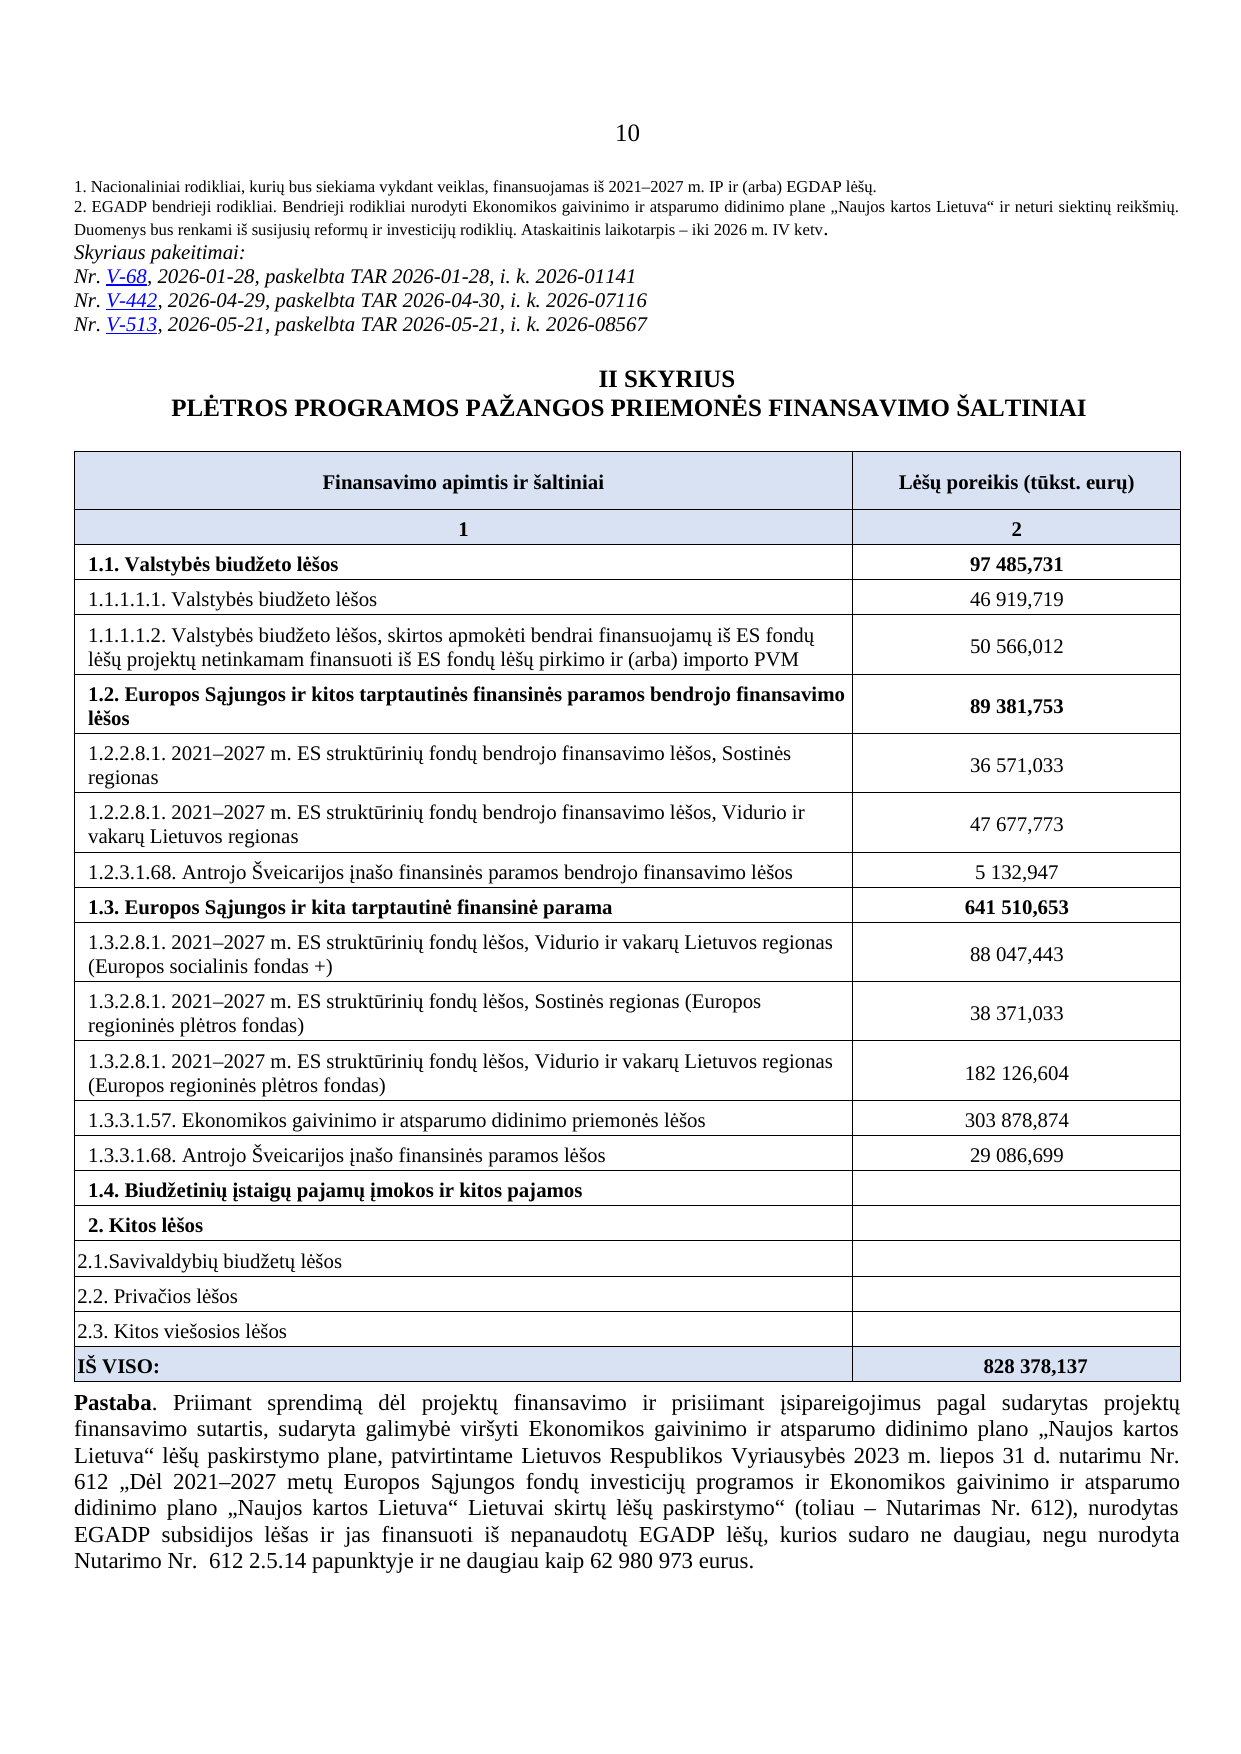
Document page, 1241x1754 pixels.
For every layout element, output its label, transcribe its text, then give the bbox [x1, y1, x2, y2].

table_cell 1.3.2.8.1. 2021–2027 m. ES struktūrinių fondų lėšos, Sostinės regionas (Europos regioninės plėtros fondas) [75, 982, 852, 1040]
table_cell 1.3. Europos Sąjungos ir kita tarptautinė finansinė parama [75, 888, 852, 922]
table_cell 89 381,753 [853, 675, 1180, 733]
table_cell 1.3.2.8.1. 2021–2027 m. ES struktūrinių fondų lėšos, Vidurio ir vakarų Lietuvos regionas (Europos regioninės plėtros fondas) [75, 1041, 852, 1099]
table_cell 1.3.3.1.57. Ekonomikos gaivinimo ir atsparumo didinimo priemonės lėšos [75, 1101, 852, 1135]
table_cell 1.3.2.8.1. 2021–2027 m. ES struktūrinių fondų lėšos, Vidurio ir vakarų Lietuvos regionas (Europos socialinis fondas +) [75, 923, 852, 981]
table_cell 2. Kitos lėšos [75, 1206, 852, 1240]
table_cell 38 371,033 [853, 982, 1180, 1040]
table_cell 5 132,947 [853, 853, 1180, 887]
table_cell 2.1.Savivaldybių biudžetų lėšos [75, 1241, 852, 1276]
table_cell [853, 1277, 1180, 1311]
table_cell 50 566,012 [853, 615, 1180, 673]
table_cell 97 485,731 [853, 545, 1180, 579]
table_cell 1.1. Valstybės biudžeto lėšos [75, 545, 852, 579]
text II SKYRIUS [149, 364, 1184, 393]
table_cell 46 919,719 [853, 580, 1180, 614]
text Pastaba. Priimant sprendimą dėl projektų finansavimo ir prisiimant įsipareigojimus pagal sudarytas projektų finansavimo sutartis, sudaryta galimybė viršyti Ekonomikos gaivinimo ir atsparumo didinimo plano „Naujos kartos Lietuva“ lėšų paskirstymo plane, patvirtintame Lietuvos Respublikos Vyriausybės 2023 m. liepos 31 d. nutarimu Nr. 612 „Dėl 2021–2027 metų Europos Sąjungos fondų investicijų programos ir Ekonomikos gaivinimo ir atsparumo didinimo plano „Naujos kartos Lietuva“ Lietuvai skirtų lėšų paskirstymo“ (toliau – Nutarimas Nr. 612), nurodytas EGADP subsidijos lėšas ir jas finansuoti iš nepanaudotų EGADP lėšų, kurios sudaro ne daugiau, negu nurodyta Nutarimo Nr. 612 2.5.14 papunktyje ir ne daugiau kaip 62 980 973 eurus. [74, 1389, 1181, 1573]
table_header Finansavimo apimtis ir šaltiniai [75, 452, 852, 509]
table_cell 47 677,773 [853, 793, 1180, 851]
table_cell 828 378,137 [853, 1347, 1180, 1381]
table_cell 641 510,653 [853, 888, 1180, 922]
text Nr. V-513, 2026-05-21, paskelbta TAR 2026-05-21, i. k. 2026-08567 [74, 312, 1181, 336]
table_cell 2.3. Kitos viešosios lėšos [75, 1312, 852, 1346]
table_header Lėšų poreikis (tūkst. eurų) [853, 452, 1180, 509]
table_cell 303 878,874 [853, 1101, 1180, 1135]
text 2. EGADP bendrieji rodikliai. Bendrieji rodikliai nurodyti Ekonomikos gaivinimo ir atsparumo didinimo plane „Naujos kartos Lietuva“ ir neturi siektinų reikšmių. Duomenys bus renkami iš susijusių reformų ir investicijų rodiklių. Ataskaitinis laikotarpis – iki 2026 m. IV ketv. [74, 196, 1181, 239]
table_cell [853, 1206, 1180, 1240]
table_cell 1.1.1.1.1. Valstybės biudžeto lėšos [75, 580, 852, 614]
table_cell 2.2. Privačios lėšos [75, 1277, 852, 1311]
table_cell 2 [853, 510, 1180, 544]
text Nr. V-68, 2026-01-28, paskelbta TAR 2026-01-28, i. k. 2026-01141 [74, 264, 1181, 288]
text 1. Nacionaliniai rodikliai, kurių bus siekiama vykdant veiklas, finansuojamas iš 2021–2027 m. IP ir (arba) EGDAP lėšų. [74, 177, 1181, 196]
table_cell 1.2.2.8.1. 2021–2027 m. ES struktūrinių fondų bendrojo finansavimo lėšos, Vidurio ir vakarų Lietuvos regionas [75, 793, 852, 851]
table_cell 1.2.3.1.68. Antrojo Šveicarijos įnašo finansinės paramos bendrojo finansavimo lėšos [75, 853, 852, 887]
table_cell 1.3.3.1.68. Antrojo Šveicarijos įnašo finansinės paramos lėšos [75, 1136, 852, 1170]
table_cell 1.1.1.1.2. Valstybės biudžeto lėšos, skirtos apmokėti bendrai finansuojamų iš ES fondų lėšų projektų netinkamam finansuoti iš ES fondų lėšų pirkimo ir (arba) importo PVM [75, 615, 852, 673]
table_cell 29 086,699 [853, 1136, 1180, 1170]
table_cell [853, 1171, 1180, 1205]
table_cell [853, 1241, 1180, 1276]
table_cell 36 571,033 [853, 734, 1180, 792]
table_cell 1.2. Europos Sąjungos ir kitos tarptautinės finansinės paramos bendrojo finansavimo lėšos [75, 675, 852, 733]
text Skyriaus pakeitimai: [74, 239, 1181, 264]
table_cell [853, 1312, 1180, 1346]
table_cell 1.2.2.8.1. 2021–2027 m. ES struktūrinių fondų bendrojo finansavimo lėšos, Sostinės regionas [75, 734, 852, 792]
table_cell 182 126,604 [853, 1041, 1180, 1099]
text PLĖTROS PROGRAMOS PAŽANGOS PRIEMONĖS FINANSAVIMO ŠALTINIAI [74, 393, 1184, 422]
text Nr. V-442, 2026-04-29, paskelbta TAR 2026-04-30, i. k. 2026-07116 [74, 288, 1181, 312]
table_cell 88 047,443 [853, 923, 1180, 981]
table_cell 1 [75, 510, 852, 544]
table_cell IŠ VISO: [75, 1347, 852, 1381]
table_cell 1.4. Biudžetinių įstaigų pajamų įmokos ir kitos pajamos [75, 1171, 852, 1205]
